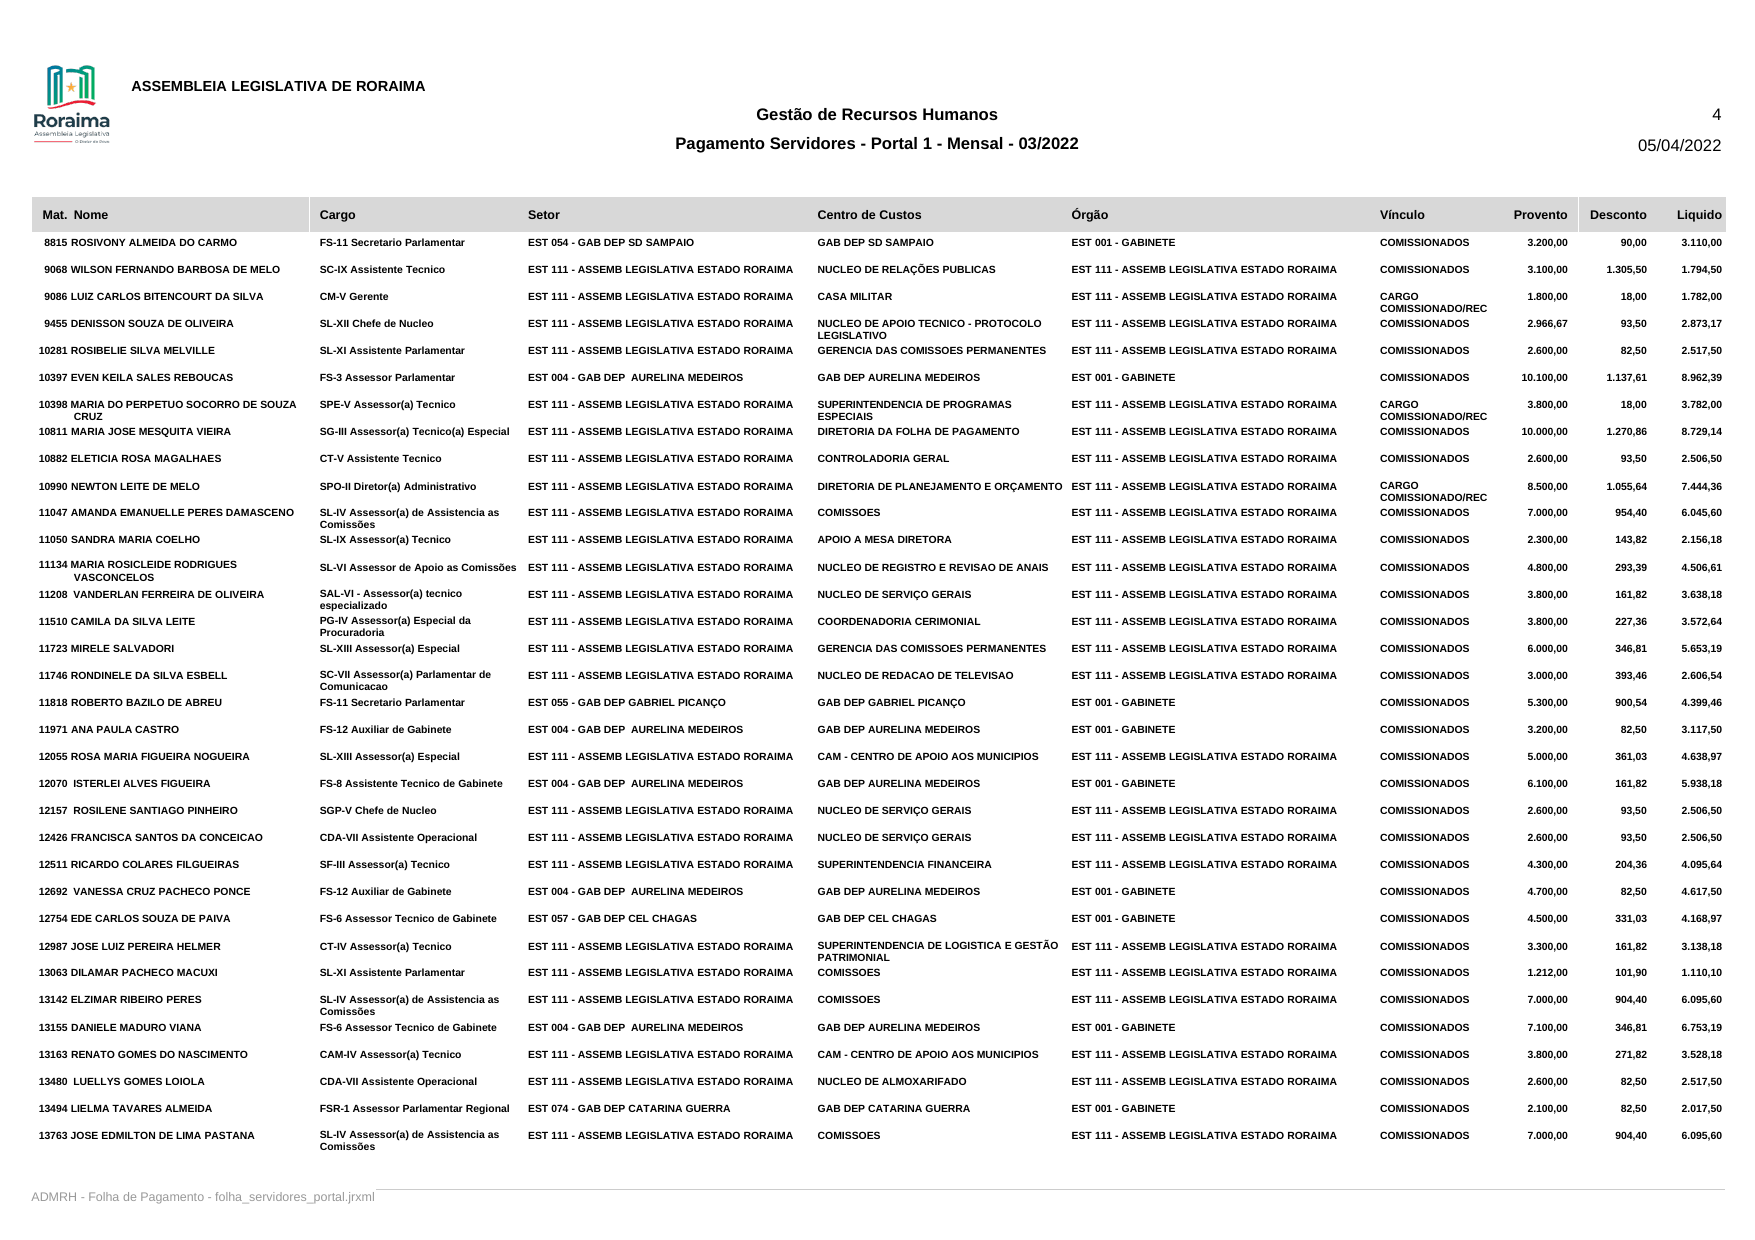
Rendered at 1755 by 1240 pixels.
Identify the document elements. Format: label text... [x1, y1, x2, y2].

table_header Órgão [1067, 197, 1358, 232]
table_cell 10.100,00 [1500, 365, 1578, 392]
table_cell 93,50 [1579, 446, 1661, 473]
table_cell 904,40 [1579, 1122, 1661, 1155]
table_cell 12426 FRANCISCA SANTOS DA CONCEICAO [32, 824, 309, 851]
table_cell 6.100,00 [1500, 770, 1578, 797]
table_cell 3.800,00 [1500, 392, 1578, 424]
table_cell 346,81 [1579, 1020, 1661, 1041]
table_cell 12070 ISTERLEI ALVES FIGUEIRA [32, 770, 309, 797]
table_cell EST 111 - ASSEMB LEGISLATIVA ESTADO RORAIMA [522, 1122, 805, 1155]
table_cell 204,36 [1579, 851, 1661, 878]
table_cell EST 111 - ASSEMB LEGISLATIVA ESTADO RORAIMA [1067, 392, 1358, 424]
table_cell 293,39 [1579, 554, 1661, 585]
table_cell EST 111 - ASSEMB LEGISLATIVA ESTADO RORAIMA [522, 966, 805, 987]
table_cell CM-V Gerente [310, 283, 522, 316]
table_cell 5.000,00 [1500, 743, 1578, 770]
table_cell 4.506,61 [1661, 554, 1726, 585]
table_cell EST 055 - GAB DEP GABRIEL PICANÇO [522, 695, 805, 716]
table_cell EST 004 - GAB DEP AURELINA MEDEIROS [522, 770, 805, 797]
table_cell EST 111 - ASSEMB LEGISLATIVA ESTADO RORAIMA [1067, 797, 1358, 824]
table_cell 2.600,00 [1500, 446, 1578, 473]
table_cell GAB DEP SD SAMPAIO [805, 232, 1067, 256]
table_cell COMISSIONADOS [1358, 256, 1500, 283]
table_cell 904,40 [1579, 987, 1661, 1020]
table_header Vínculo [1358, 197, 1500, 232]
table_cell 5.653,19 [1661, 641, 1726, 662]
table_cell COMISSIONADOS [1358, 824, 1500, 851]
table_cell 5.300,00 [1500, 695, 1578, 716]
table_cell 271,82 [1579, 1041, 1661, 1068]
table_cell 3.800,00 [1500, 585, 1578, 614]
table_cell CAM - CENTRO DE APOIO AOS MUNICIPIOS [805, 1041, 1067, 1068]
table_cell 346,81 [1579, 641, 1661, 662]
table_cell GAB DEP AURELINA MEDEIROS [805, 770, 1067, 797]
table_cell COMISSIONADOS [1358, 641, 1500, 662]
table_cell CT-IV Assessor(a) Tecnico [310, 933, 522, 966]
table_cell COMISSIONADOS [1358, 933, 1500, 966]
table_cell EST 111 - ASSEMB LEGISLATIVA ESTADO RORAIMA [1067, 283, 1358, 316]
table_cell EST 004 - GAB DEP AURELINA MEDEIROS [522, 365, 805, 392]
table_cell COMISSOES [805, 966, 1067, 987]
table_cell EST 111 - ASSEMB LEGISLATIVA ESTADO RORAIMA [522, 1041, 805, 1068]
table_cell 12754 EDE CARLOS SOUZA DE PAIVA [32, 906, 309, 933]
table_header Centro de Custos [805, 197, 1067, 232]
table_cell EST 001 - GABINETE [1067, 716, 1358, 743]
table_cell EST 111 - ASSEMB LEGISLATIVA ESTADO RORAIMA [522, 344, 805, 364]
table_cell EST 001 - GABINETE [1067, 365, 1358, 392]
table_cell COORDENADORIA CERIMONIAL [805, 614, 1067, 641]
table_cell 11050 SANDRA MARIA COELHO [32, 533, 309, 554]
table_cell 3.782,00 [1661, 392, 1726, 424]
table_cell 12987 JOSE LUIZ PEREIRA HELMER [32, 933, 309, 966]
table_cell 11134 MARIA ROSICLEIDE RODRIGUES VASCONCELOS [32, 554, 309, 585]
table_cell COMISSIONADOS [1358, 906, 1500, 933]
table_cell CARGO COMISSIONADO/REC [1358, 392, 1500, 424]
table_cell 3.110,00 [1661, 232, 1726, 256]
table_cell 6.753,19 [1661, 1020, 1726, 1041]
table_cell 8.729,14 [1661, 425, 1726, 446]
table_cell COMISSOES [805, 1122, 1067, 1155]
table_cell 10990 NEWTON LEITE DE MELO [32, 473, 309, 506]
table_cell EST 111 - ASSEMB LEGISLATIVA ESTADO RORAIMA [522, 851, 805, 878]
table_cell 227,36 [1579, 614, 1661, 641]
table_cell 393,46 [1579, 662, 1661, 695]
table_cell EST 111 - ASSEMB LEGISLATIVA ESTADO RORAIMA [522, 987, 805, 1020]
table_cell GERENCIA DAS COMISSOES PERMANENTES [805, 641, 1067, 662]
table_cell 82,50 [1579, 1068, 1661, 1095]
table_cell EST 111 - ASSEMB LEGISLATIVA ESTADO RORAIMA [1067, 473, 1358, 506]
table_cell COMISSIONADOS [1358, 316, 1500, 343]
table_cell EST 074 - GAB DEP CATARINA GUERRA [522, 1095, 805, 1122]
table_cell EST 001 - GABINETE [1067, 906, 1358, 933]
table_cell 11818 ROBERTO BAZILO DE ABREU [32, 695, 309, 716]
table_cell EST 111 - ASSEMB LEGISLATIVA ESTADO RORAIMA [1067, 933, 1358, 966]
table_cell FS-6 Assessor Tecnico de Gabinete [310, 1020, 522, 1041]
table_cell 1.305,50 [1579, 256, 1661, 283]
table_cell EST 111 - ASSEMB LEGISLATIVA ESTADO RORAIMA [1067, 506, 1358, 533]
table_cell CARGO COMISSIONADO/REC [1358, 473, 1500, 506]
table_cell DIRETORIA DE PLANEJAMENTO E ORÇAMENTO [805, 473, 1067, 506]
table_cell 11047 AMANDA EMANUELLE PERES DAMASCENO [32, 506, 309, 533]
table_cell 2.600,00 [1500, 797, 1578, 824]
table_cell EST 111 - ASSEMB LEGISLATIVA ESTADO RORAIMA [522, 933, 805, 966]
table_cell EST 111 - ASSEMB LEGISLATIVA ESTADO RORAIMA [1067, 446, 1358, 473]
table_cell 5.938,18 [1661, 770, 1726, 797]
table_cell 90,00 [1579, 232, 1661, 256]
table_cell EST 111 - ASSEMB LEGISLATIVA ESTADO RORAIMA [522, 473, 805, 506]
table_cell NUCLEO DE SERVIÇO GERAIS [805, 797, 1067, 824]
table_cell APOIO A MESA DIRETORA [805, 533, 1067, 554]
table_cell 3.200,00 [1500, 716, 1578, 743]
table_cell EST 111 - ASSEMB LEGISLATIVA ESTADO RORAIMA [522, 743, 805, 770]
table_cell 2.606,54 [1661, 662, 1726, 695]
table_cell CONTROLADORIA GERAL [805, 446, 1067, 473]
table_cell SGP-V Chefe de Nucleo [310, 797, 522, 824]
table_cell 1.800,00 [1500, 283, 1578, 316]
table_cell 2.506,50 [1661, 446, 1726, 473]
table_cell EST 111 - ASSEMB LEGISLATIVA ESTADO RORAIMA [522, 446, 805, 473]
table_cell EST 111 - ASSEMB LEGISLATIVA ESTADO RORAIMA [1067, 1041, 1358, 1068]
table_cell COMISSIONADOS [1358, 1122, 1500, 1155]
table_cell COMISSIONADOS [1358, 554, 1500, 585]
table_cell 2.517,50 [1661, 1068, 1726, 1095]
table_cell 2.966,67 [1500, 316, 1578, 343]
table_cell 7.000,00 [1500, 987, 1578, 1020]
table_cell 7.000,00 [1500, 506, 1578, 533]
table_cell EST 001 - GABINETE [1067, 1020, 1358, 1041]
table_cell 11510 CAMILA DA SILVA LEITE [32, 614, 309, 641]
table_cell 4.095,64 [1661, 851, 1726, 878]
table_cell SL-XIII Assessor(a) Especial [310, 743, 522, 770]
table_cell SAL-VI - Assessor(a) tecnico especializado [310, 585, 522, 614]
table_cell 7.100,00 [1500, 1020, 1578, 1041]
table_cell 1.794,50 [1661, 256, 1726, 283]
table_cell 11208 VANDERLAN FERREIRA DE OLIVEIRA [32, 585, 309, 614]
table_cell EST 111 - ASSEMB LEGISLATIVA ESTADO RORAIMA [1067, 344, 1358, 364]
table_cell GAB DEP CEL CHAGAS [805, 906, 1067, 933]
table_cell 13063 DILAMAR PACHECO MACUXI [32, 966, 309, 987]
table_cell COMISSIONADOS [1358, 1095, 1500, 1122]
table_cell 18,00 [1579, 392, 1661, 424]
table_cell EST 004 - GAB DEP AURELINA MEDEIROS [522, 716, 805, 743]
table_cell NUCLEO DE SERVIÇO GERAIS [805, 824, 1067, 851]
table_cell EST 111 - ASSEMB LEGISLATIVA ESTADO RORAIMA [522, 554, 805, 585]
table_cell GAB DEP CATARINA GUERRA [805, 1095, 1067, 1122]
table_cell 13155 DANIELE MADURO VIANA [32, 1020, 309, 1041]
table_cell EST 111 - ASSEMB LEGISLATIVA ESTADO RORAIMA [1067, 1068, 1358, 1095]
table_cell 1.212,00 [1500, 966, 1578, 987]
table_cell EST 001 - GABINETE [1067, 1095, 1358, 1122]
table_cell FS-12 Auxiliar de Gabinete [310, 716, 522, 743]
table_cell CASA MILITAR [805, 283, 1067, 316]
table_cell FS-3 Assessor Parlamentar [310, 365, 522, 392]
table_cell 7.000,00 [1500, 1122, 1578, 1155]
table_cell COMISSIONADOS [1358, 695, 1500, 716]
table_cell SL-IV Assessor(a) de Assistencia as Comissões [310, 1122, 522, 1155]
table_cell EST 111 - ASSEMB LEGISLATIVA ESTADO RORAIMA [522, 824, 805, 851]
table_cell SUPERINTENDENCIA DE PROGRAMAS ESPECIAIS [805, 392, 1067, 424]
table_cell 2.300,00 [1500, 533, 1578, 554]
table_cell 900,54 [1579, 695, 1661, 716]
table_cell EST 111 - ASSEMB LEGISLATIVA ESTADO RORAIMA [1067, 966, 1358, 987]
table_cell 10882 ELETICIA ROSA MAGALHAES [32, 446, 309, 473]
table_cell EST 111 - ASSEMB LEGISLATIVA ESTADO RORAIMA [1067, 585, 1358, 614]
table_cell COMISSIONADOS [1358, 770, 1500, 797]
table_cell EST 111 - ASSEMB LEGISLATIVA ESTADO RORAIMA [522, 533, 805, 554]
table_header Desconto [1579, 197, 1661, 232]
table_header Liquido [1661, 197, 1726, 232]
table_cell SL-IX Assessor(a) Tecnico [310, 533, 522, 554]
table_cell 82,50 [1579, 716, 1661, 743]
table_cell EST 111 - ASSEMB LEGISLATIVA ESTADO RORAIMA [522, 392, 805, 424]
table_header Setor [522, 197, 805, 232]
table_cell 9086 LUIZ CARLOS BITENCOURT DA SILVA [32, 283, 309, 316]
table_cell 6.095,60 [1661, 1122, 1726, 1155]
table_cell SUPERINTENDENCIA FINANCEIRA [805, 851, 1067, 878]
table_cell 82,50 [1579, 1095, 1661, 1122]
table_cell EST 111 - ASSEMB LEGISLATIVA ESTADO RORAIMA [522, 316, 805, 343]
table_cell 10281 ROSIBELIE SILVA MELVILLE [32, 344, 309, 364]
table_cell 331,03 [1579, 906, 1661, 933]
table_cell SL-IV Assessor(a) de Assistencia as Comissões [310, 506, 522, 533]
table_cell 3.800,00 [1500, 1041, 1578, 1068]
table_cell EST 111 - ASSEMB LEGISLATIVA ESTADO RORAIMA [1067, 641, 1358, 662]
table_cell 361,03 [1579, 743, 1661, 770]
table_cell 1.270,86 [1579, 425, 1661, 446]
table_cell EST 001 - GABINETE [1067, 695, 1358, 716]
table_cell COMISSIONADOS [1358, 344, 1500, 364]
table_cell COMISSOES [805, 506, 1067, 533]
table_cell 3.000,00 [1500, 662, 1578, 695]
table_cell COMISSIONADOS [1358, 716, 1500, 743]
table_cell COMISSIONADOS [1358, 232, 1500, 256]
table_cell NUCLEO DE REDACAO DE TELEVISAO [805, 662, 1067, 695]
table_cell DIRETORIA DA FOLHA DE PAGAMENTO [805, 425, 1067, 446]
table_cell 4.617,50 [1661, 879, 1726, 906]
table_cell COMISSIONADOS [1358, 365, 1500, 392]
table_cell 11746 RONDINELE DA SILVA ESBELL [32, 662, 309, 695]
table_cell COMISSIONADOS [1358, 851, 1500, 878]
table_cell 2.156,18 [1661, 533, 1726, 554]
table_cell 6.000,00 [1500, 641, 1578, 662]
table_cell 3.528,18 [1661, 1041, 1726, 1068]
table_cell SL-XI Assistente Parlamentar [310, 344, 522, 364]
table_cell EST 111 - ASSEMB LEGISLATIVA ESTADO RORAIMA [1067, 256, 1358, 283]
table_cell EST 111 - ASSEMB LEGISLATIVA ESTADO RORAIMA [522, 283, 805, 316]
table_cell EST 111 - ASSEMB LEGISLATIVA ESTADO RORAIMA [522, 614, 805, 641]
table_cell EST 111 - ASSEMB LEGISLATIVA ESTADO RORAIMA [522, 641, 805, 662]
table_cell SL-IV Assessor(a) de Assistencia as Comissões [310, 987, 522, 1020]
table_cell 18,00 [1579, 283, 1661, 316]
table_cell FSR-1 Assessor Parlamentar Regional [310, 1095, 522, 1122]
table_cell NUCLEO DE REGISTRO E REVISAO DE ANAIS [805, 554, 1067, 585]
table_cell 9068 WILSON FERNANDO BARBOSA DE MELO [32, 256, 309, 283]
table_cell 12157 ROSILENE SANTIAGO PINHEIRO [32, 797, 309, 824]
table_cell 2.600,00 [1500, 824, 1578, 851]
table_cell 1.137,61 [1579, 365, 1661, 392]
table_header Provento [1500, 197, 1578, 232]
table_cell SL-XII Chefe de Nucleo [310, 316, 522, 343]
table_cell COMISSIONADOS [1358, 1020, 1500, 1041]
table_cell 2.873,17 [1661, 316, 1726, 343]
table_cell 1.055,64 [1579, 473, 1661, 506]
table_cell 1.782,00 [1661, 283, 1726, 316]
table_cell FS-6 Assessor Tecnico de Gabinete [310, 906, 522, 933]
table_cell CT-V Assistente Tecnico [310, 446, 522, 473]
table_cell SC-IX Assistente Tecnico [310, 256, 522, 283]
table_cell CDA-VII Assistente Operacional [310, 824, 522, 851]
table_cell 3.200,00 [1500, 232, 1578, 256]
table_cell 11723 MIRELE SALVADORI [32, 641, 309, 662]
table_cell SG-III Assessor(a) Tecnico(a) Especial [310, 425, 522, 446]
table_cell 4.800,00 [1500, 554, 1578, 585]
table_cell EST 057 - GAB DEP CEL CHAGAS [522, 906, 805, 933]
table_cell NUCLEO DE RELAÇÕES PUBLICAS [805, 256, 1067, 283]
table_cell 161,82 [1579, 933, 1661, 966]
table_cell EST 001 - GABINETE [1067, 232, 1358, 256]
table_cell EST 111 - ASSEMB LEGISLATIVA ESTADO RORAIMA [1067, 614, 1358, 641]
table_cell PG-IV Assessor(a) Especial da Procuradoria [310, 614, 522, 641]
table_cell EST 054 - GAB DEP SD SAMPAIO [522, 232, 805, 256]
table_cell 12692 VANESSA CRUZ PACHECO PONCE [32, 879, 309, 906]
table_cell EST 111 - ASSEMB LEGISLATIVA ESTADO RORAIMA [522, 1068, 805, 1095]
table_cell EST 111 - ASSEMB LEGISLATIVA ESTADO RORAIMA [1067, 1122, 1358, 1155]
table_cell 4.638,97 [1661, 743, 1726, 770]
table_cell 93,50 [1579, 824, 1661, 851]
table_cell 4.399,46 [1661, 695, 1726, 716]
table_cell FS-12 Auxiliar de Gabinete [310, 879, 522, 906]
table_cell 82,50 [1579, 879, 1661, 906]
table_cell GERENCIA DAS COMISSOES PERMANENTES [805, 344, 1067, 364]
table_cell COMISSIONADOS [1358, 662, 1500, 695]
table_cell 2.600,00 [1500, 344, 1578, 364]
table_cell COMISSIONADOS [1358, 743, 1500, 770]
table_cell SL-XI Assistente Parlamentar [310, 966, 522, 987]
table_cell EST 004 - GAB DEP AURELINA MEDEIROS [522, 1020, 805, 1041]
table_cell COMISSIONADOS [1358, 987, 1500, 1020]
table_cell SUPERINTENDENCIA DE LOGISTICA E GESTÃO PATRIMONIAL [805, 933, 1067, 966]
table_cell 93,50 [1579, 316, 1661, 343]
table_cell 3.300,00 [1500, 933, 1578, 966]
table_cell 3.138,18 [1661, 933, 1726, 966]
table_cell 161,82 [1579, 585, 1661, 614]
table_cell 3.100,00 [1500, 256, 1578, 283]
table_cell COMISSIONADOS [1358, 879, 1500, 906]
table_cell SL-XIII Assessor(a) Especial [310, 641, 522, 662]
table_cell CARGO COMISSIONADO/REC [1358, 283, 1500, 316]
table_cell COMISSIONADOS [1358, 1041, 1500, 1068]
table_cell FS-8 Assistente Tecnico de Gabinete [310, 770, 522, 797]
table_cell 6.045,60 [1661, 506, 1726, 533]
table_cell EST 111 - ASSEMB LEGISLATIVA ESTADO RORAIMA [522, 585, 805, 614]
table_cell 954,40 [1579, 506, 1661, 533]
table_cell 2.100,00 [1500, 1095, 1578, 1122]
table_cell SPE-V Assessor(a) Tecnico [310, 392, 522, 424]
table_cell COMISSIONADOS [1358, 533, 1500, 554]
table_cell GAB DEP GABRIEL PICANÇO [805, 695, 1067, 716]
table_cell 13163 RENATO GOMES DO NASCIMENTO [32, 1041, 309, 1068]
table_cell EST 001 - GABINETE [1067, 770, 1358, 797]
table_cell EST 111 - ASSEMB LEGISLATIVA ESTADO RORAIMA [522, 425, 805, 446]
table_cell 13763 JOSE EDMILTON DE LIMA PASTANA [32, 1122, 309, 1155]
table_cell EST 111 - ASSEMB LEGISLATIVA ESTADO RORAIMA [1067, 662, 1358, 695]
table_cell COMISSIONADOS [1358, 614, 1500, 641]
table_cell EST 111 - ASSEMB LEGISLATIVA ESTADO RORAIMA [1067, 554, 1358, 585]
table_cell SPO-II Diretor(a) Administrativo [310, 473, 522, 506]
table_cell COMISSIONADOS [1358, 506, 1500, 533]
table_cell FS-11 Secretario Parlamentar [310, 695, 522, 716]
table_cell EST 111 - ASSEMB LEGISLATIVA ESTADO RORAIMA [1067, 743, 1358, 770]
table_cell GAB DEP AURELINA MEDEIROS [805, 1020, 1067, 1041]
table_cell EST 111 - ASSEMB LEGISLATIVA ESTADO RORAIMA [1067, 425, 1358, 446]
table_cell COMISSIONADOS [1358, 585, 1500, 614]
table_cell SC-VII Assessor(a) Parlamentar de Comunicacao [310, 662, 522, 695]
table_cell GAB DEP AURELINA MEDEIROS [805, 365, 1067, 392]
table_cell NUCLEO DE APOIO TECNICO - PROTOCOLO LEGISLATIVO [805, 316, 1067, 343]
table_cell 3.117,50 [1661, 716, 1726, 743]
table_cell COMISSIONADOS [1358, 797, 1500, 824]
table_cell 2.506,50 [1661, 824, 1726, 851]
table_cell 2.017,50 [1661, 1095, 1726, 1122]
table_header Mat. Nome [32, 197, 309, 232]
table_cell 2.600,00 [1500, 1068, 1578, 1095]
table_cell 4.500,00 [1500, 906, 1578, 933]
table_cell SF-III Assessor(a) Tecnico [310, 851, 522, 878]
table_cell CAM-IV Assessor(a) Tecnico [310, 1041, 522, 1068]
table_cell EST 111 - ASSEMB LEGISLATIVA ESTADO RORAIMA [522, 256, 805, 283]
table_cell 2.506,50 [1661, 797, 1726, 824]
table_cell 3.572,64 [1661, 614, 1726, 641]
table_cell 12511 RICARDO COLARES FILGUEIRAS [32, 851, 309, 878]
table_cell EST 001 - GABINETE [1067, 879, 1358, 906]
table_cell 10398 MARIA DO PERPETUO SOCORRO DE SOUZA CRUZ [32, 392, 309, 424]
table_cell 13142 ELZIMAR RIBEIRO PERES [32, 987, 309, 1020]
table_cell SL-VI Assessor de Apoio as Comissões [310, 554, 522, 585]
table_cell GAB DEP AURELINA MEDEIROS [805, 879, 1067, 906]
table_cell 8.500,00 [1500, 473, 1578, 506]
table_cell EST 111 - ASSEMB LEGISLATIVA ESTADO RORAIMA [1067, 851, 1358, 878]
table_cell 12055 ROSA MARIA FIGUEIRA NOGUEIRA [32, 743, 309, 770]
table_cell 8.962,39 [1661, 365, 1726, 392]
table_cell 2.517,50 [1661, 344, 1726, 364]
table_cell 93,50 [1579, 797, 1661, 824]
table_cell 4.700,00 [1500, 879, 1578, 906]
table_cell COMISSIONADOS [1358, 425, 1500, 446]
table_cell 10811 MARIA JOSE MESQUITA VIEIRA [32, 425, 309, 446]
table_cell EST 111 - ASSEMB LEGISLATIVA ESTADO RORAIMA [1067, 987, 1358, 1020]
table_cell 13494 LIELMA TAVARES ALMEIDA [32, 1095, 309, 1122]
table_cell EST 111 - ASSEMB LEGISLATIVA ESTADO RORAIMA [1067, 533, 1358, 554]
table_cell GAB DEP AURELINA MEDEIROS [805, 716, 1067, 743]
table_cell 11971 ANA PAULA CASTRO [32, 716, 309, 743]
table_cell 7.444,36 [1661, 473, 1726, 506]
table_cell 161,82 [1579, 770, 1661, 797]
table_cell COMISSIONADOS [1358, 446, 1500, 473]
table_cell 9455 DENISSON SOUZA DE OLIVEIRA [32, 316, 309, 343]
table_cell CDA-VII Assistente Operacional [310, 1068, 522, 1095]
table_cell 101,90 [1579, 966, 1661, 987]
table_cell COMISSOES [805, 987, 1067, 1020]
table_cell EST 111 - ASSEMB LEGISLATIVA ESTADO RORAIMA [522, 506, 805, 533]
table_cell 10397 EVEN KEILA SALES REBOUCAS [32, 365, 309, 392]
table_cell 4.300,00 [1500, 851, 1578, 878]
table_cell COMISSIONADOS [1358, 966, 1500, 987]
table_cell 3.800,00 [1500, 614, 1578, 641]
table_cell 4.168,97 [1661, 906, 1726, 933]
table_cell 1.110,10 [1661, 966, 1726, 987]
table_cell EST 111 - ASSEMB LEGISLATIVA ESTADO RORAIMA [522, 662, 805, 695]
table_cell 82,50 [1579, 344, 1661, 364]
table_cell CAM - CENTRO DE APOIO AOS MUNICIPIOS [805, 743, 1067, 770]
table_cell NUCLEO DE SERVIÇO GERAIS [805, 585, 1067, 614]
table_cell 143,82 [1579, 533, 1661, 554]
table_cell 10.000,00 [1500, 425, 1578, 446]
table_cell NUCLEO DE ALMOXARIFADO [805, 1068, 1067, 1095]
table_cell EST 111 - ASSEMB LEGISLATIVA ESTADO RORAIMA [522, 797, 805, 824]
table_cell 13480 LUELLYS GOMES LOIOLA [32, 1068, 309, 1095]
table_cell 3.638,18 [1661, 585, 1726, 614]
table_cell 6.095,60 [1661, 987, 1726, 1020]
table_cell 8815 ROSIVONY ALMEIDA DO CARMO [32, 232, 309, 256]
table_cell FS-11 Secretario Parlamentar [310, 232, 522, 256]
table_header Cargo [310, 197, 522, 232]
table_cell EST 004 - GAB DEP AURELINA MEDEIROS [522, 879, 805, 906]
table_cell COMISSIONADOS [1358, 1068, 1500, 1095]
table_cell EST 111 - ASSEMB LEGISLATIVA ESTADO RORAIMA [1067, 824, 1358, 851]
table_cell EST 111 - ASSEMB LEGISLATIVA ESTADO RORAIMA [1067, 316, 1358, 343]
